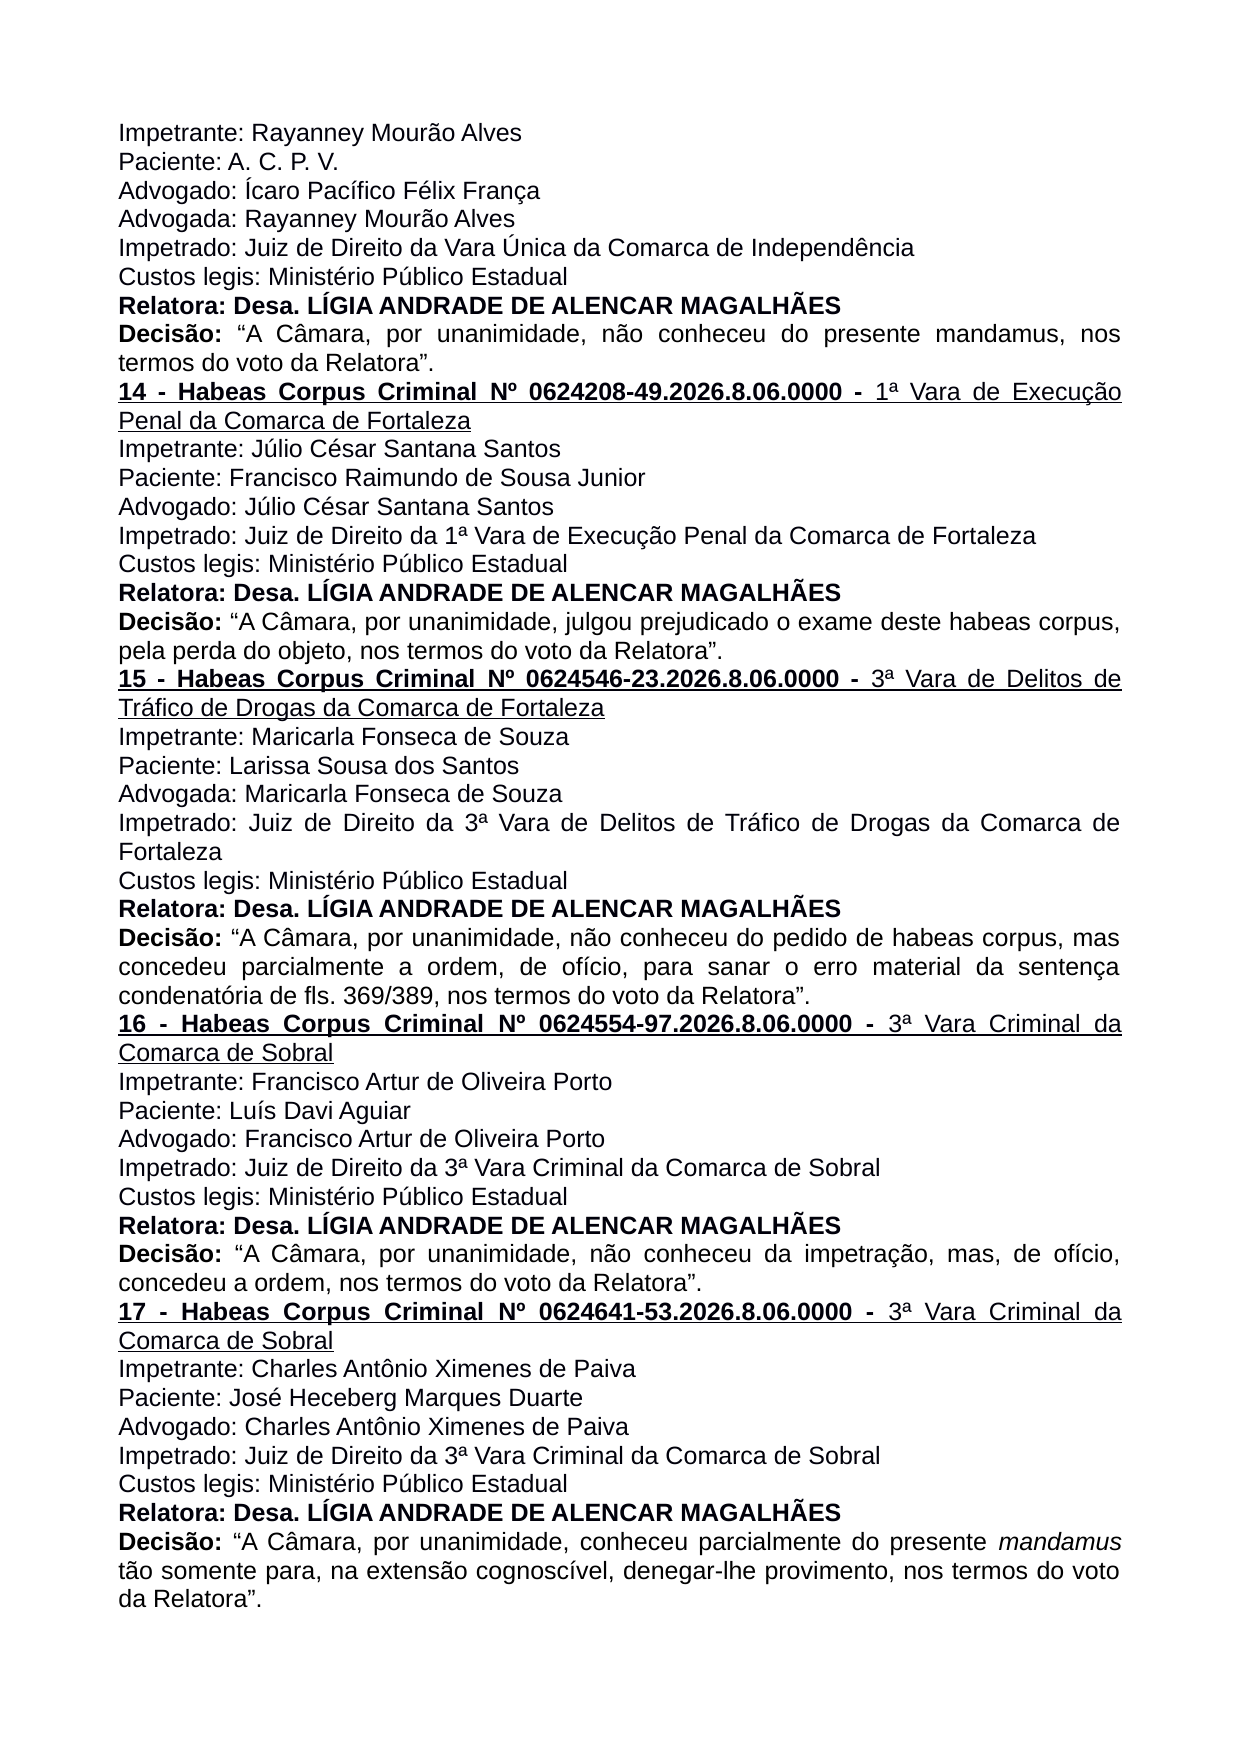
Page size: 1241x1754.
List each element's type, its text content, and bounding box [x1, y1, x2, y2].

text Paciente: José Heceberg Marques Duarte [118, 1383, 1122, 1412]
text Impetrado: Juiz de Direito da 3ª Vara Criminal da Comarca de Sobral [118, 1441, 1122, 1469]
text Decisão: “A Câmara, por unanimidade, conheceu parcialmente do presente mandamus tão somente para, na extensão cognoscível, denegar-lhe provimento, nos termos do voto da Relatora”. [118, 1527, 1122, 1613]
text Custos legis: Ministério Público Estadual [118, 262, 1122, 291]
text Paciente: Luís Davi Aguiar [118, 1096, 1122, 1124]
text Penal da Comarca de Fortaleza [118, 403, 1122, 434]
text Decisão: “A Câmara, por unanimidade, não conheceu do pedido de habeas corpus, mas concedeu parcialmente a ordem, de ofício, para sanar o erro material da sentença condenatória de fls. 369/389, nos termos do voto da Relatora”. [118, 923, 1122, 1009]
text Advogado: Júlio César Santana Santos [118, 492, 1122, 521]
text 17 - Habeas Corpus Criminal Nº 0624641-53.2026.8.06.0000 - 3ª Vara Criminal da [118, 1297, 1122, 1322]
text Impetrante: Júlio César Santana Santos [118, 434, 1122, 463]
text Impetrado: Juiz de Direito da 3ª Vara Criminal da Comarca de Sobral [118, 1153, 1122, 1182]
text 14 - Habeas Corpus Criminal Nº 0624208-49.2026.8.06.0000 - 1ª Vara de Execução [118, 377, 1122, 402]
text Impetrante: Francisco Artur de Oliveira Porto [118, 1067, 1122, 1096]
text Relatora: Desa. LÍGIA ANDRADE DE ALENCAR MAGALHÃES [118, 1498, 1122, 1527]
text Decisão: “A Câmara, por unanimidade, não conheceu da impetração, mas, de ofício, concedeu a ordem, nos termos do voto da Relatora”. [118, 1239, 1122, 1297]
text Paciente: Larissa Sousa dos Santos [118, 751, 1122, 779]
text Relatora: Desa. LÍGIA ANDRADE DE ALENCAR MAGALHÃES [118, 291, 1122, 319]
text Impetrado: Juiz de Direito da 3ª Vara de Delitos de Tráfico de Drogas da Comarca de Fortaleza [118, 808, 1122, 866]
text Advogada: Rayanney Mourão Alves [118, 204, 1122, 233]
text 15 - Habeas Corpus Criminal Nº 0624546-23.2026.8.06.0000 - 3ª Vara de Delitos de [118, 664, 1122, 689]
text Impetrante: Charles Antônio Ximenes de Paiva [118, 1354, 1122, 1383]
text Advogado: Ícaro Pacífico Félix França [118, 176, 1122, 204]
text Relatora: Desa. LÍGIA ANDRADE DE ALENCAR MAGALHÃES [118, 894, 1122, 923]
text Impetrante: Rayanney Mourão Alves [118, 118, 1122, 147]
text Decisão: “A Câmara, por unanimidade, julgou prejudicado o exame deste habeas corpus, pela perda do objeto, nos termos do voto da Relatora”. [118, 607, 1122, 664]
text Relatora: Desa. LÍGIA ANDRADE DE ALENCAR MAGALHÃES [118, 1211, 1122, 1239]
text Custos legis: Ministério Público Estadual [118, 1469, 1122, 1498]
text Relatora: Desa. LÍGIA ANDRADE DE ALENCAR MAGALHÃES [118, 578, 1122, 607]
text Advogada: Maricarla Fonseca de Souza [118, 779, 1122, 808]
text Impetrante: Maricarla Fonseca de Souza [118, 722, 1122, 751]
text Decisão: “A Câmara, por unanimidade, não conheceu do presente mandamus, nos termos do voto da Relatora”. [118, 319, 1122, 377]
text Advogado: Charles Antônio Ximenes de Paiva [118, 1412, 1122, 1441]
text Tráfico de Drogas da Comarca de Fortaleza [118, 691, 1122, 722]
text Custos legis: Ministério Público Estadual [118, 1182, 1122, 1211]
text Impetrado: Juiz de Direito da 1ª Vara de Execução Penal da Comarca de Fortaleza [118, 521, 1122, 549]
text Custos legis: Ministério Público Estadual [118, 866, 1122, 894]
text Advogado: Francisco Artur de Oliveira Porto [118, 1124, 1122, 1153]
text Paciente: A. C. P. V. [118, 147, 1122, 176]
text Impetrado: Juiz de Direito da Vara Única da Comarca de Independência [118, 233, 1122, 262]
text Custos legis: Ministério Público Estadual [118, 549, 1122, 578]
text Comarca de Sobral [118, 1323, 1122, 1354]
text 16 - Habeas Corpus Criminal Nº 0624554-97.2026.8.06.0000 - 3ª Vara Criminal da [118, 1009, 1122, 1034]
text Comarca de Sobral [118, 1036, 1122, 1067]
text Paciente: Francisco Raimundo de Sousa Junior [118, 463, 1122, 492]
